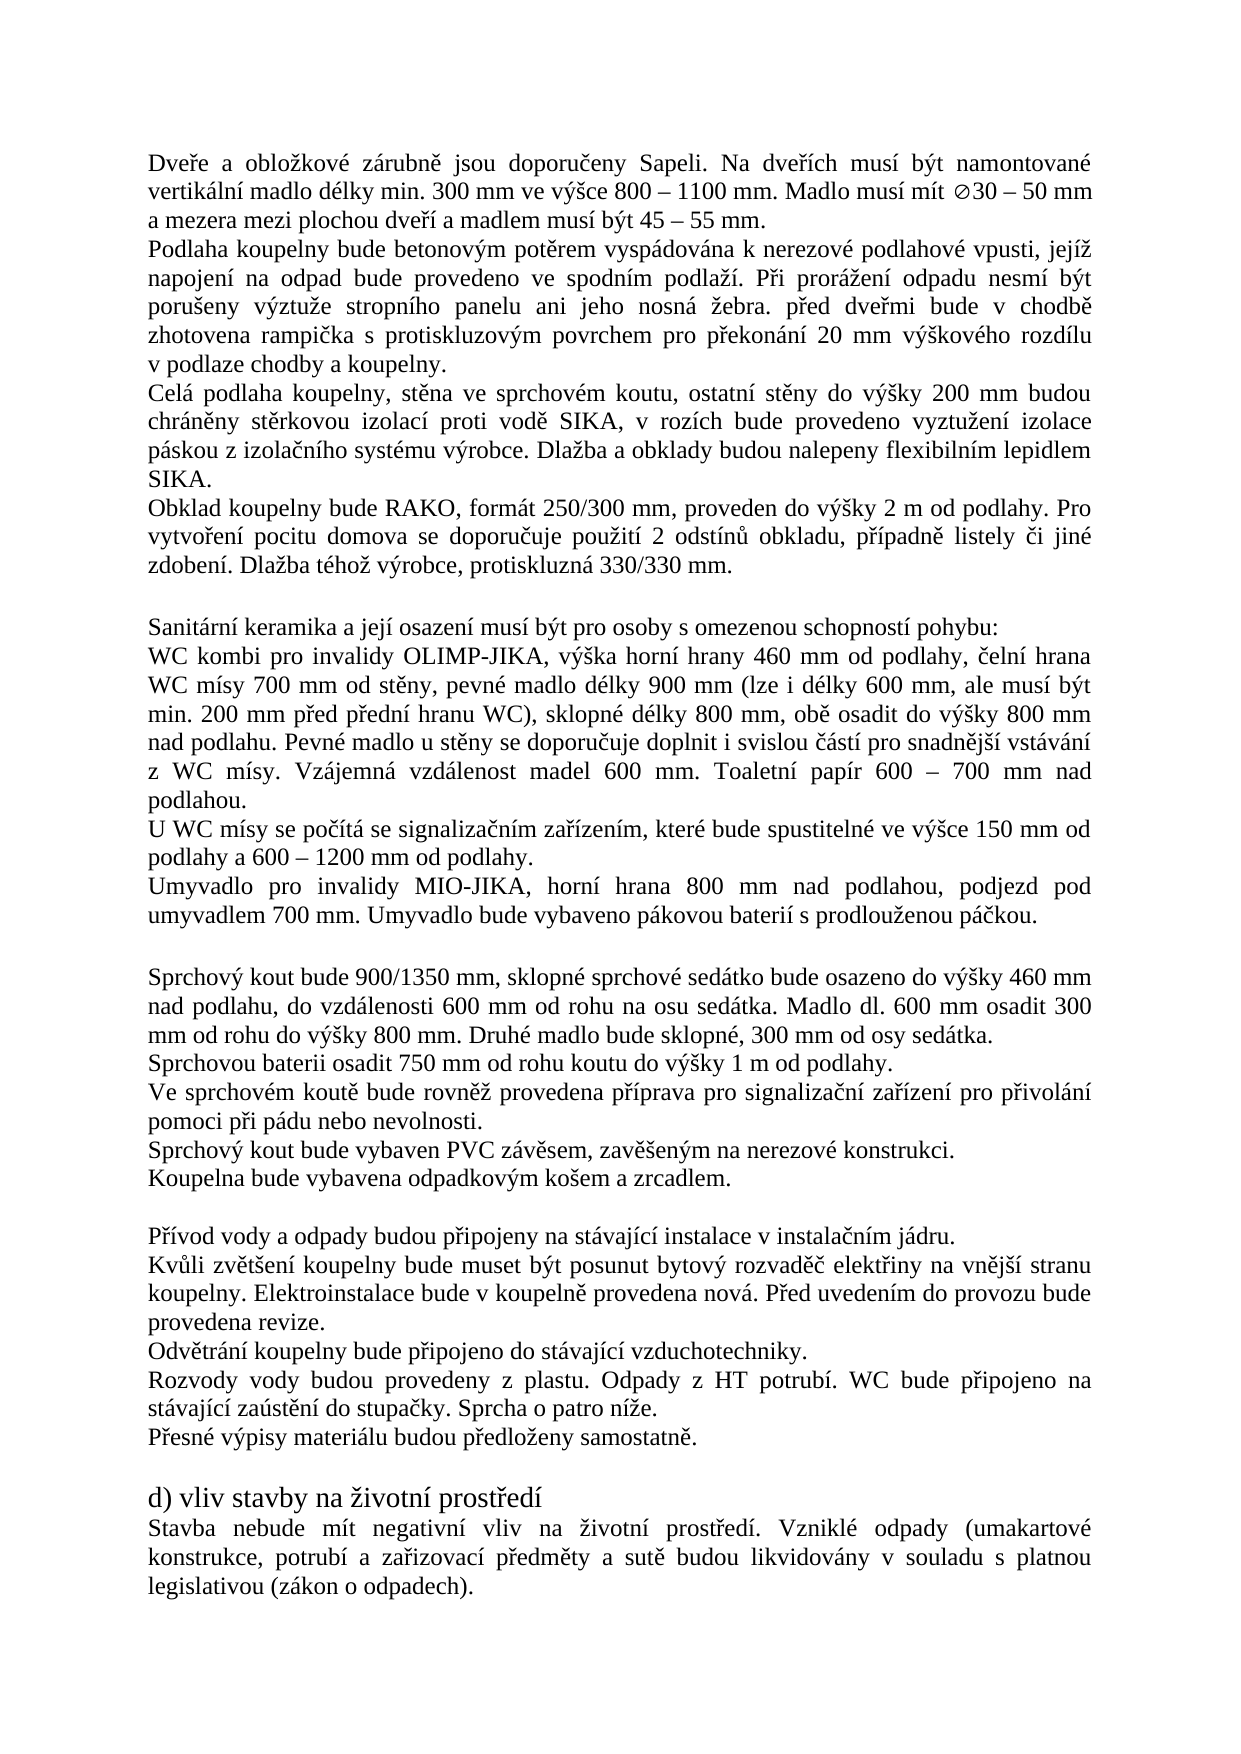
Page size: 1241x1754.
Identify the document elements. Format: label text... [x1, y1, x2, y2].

text U WC mísy se počítá se signalizačním zařízením, které bude spustitelné ve výšce 150 mm od podlahy a 600 – 1200 mm od podlahy. [148, 814, 1092, 871]
text Sanitární keramika a její osazení musí být pro osoby s omezenou schopností pohybu: [148, 612, 1092, 641]
text d) vliv stavby na životní prostředí [148, 1480, 1092, 1513]
text Stavba nebude mít negativní vliv na životní prostředí. Vzniklé odpady (umakartové konstrukce, potrubí a zařizovací předměty a sutě budou likvidovány v souladu s platnou legislativou (zákon o odpadech). [148, 1513, 1092, 1599]
text Odvětrání koupelny bude připojeno do stávající vzduchotechniky. [148, 1336, 1092, 1365]
text Sprchovou baterii osadit 750 mm od rohu koutu do výšky 1 m od podlahy. [148, 1048, 1092, 1077]
text Přívod vody a odpady budou připojeny na stávající instalace v instalačním jádru. [148, 1221, 1092, 1250]
text Přesné výpisy materiálu budou předloženy samostatně. [148, 1422, 1092, 1451]
text Kvůli zvětšení koupelny bude muset být posunut bytový rozvaděč elektřiny na vnější stranu koupelny. Elektroinstalace bude v koupelně provedena nová. Před uvedením do provozu bude provedena revize. [148, 1250, 1092, 1336]
text Ve sprchovém koutě bude rovněž provedena příprava pro signalizační zařízení pro přivolání pomoci při pádu nebo nevolnosti. [148, 1077, 1092, 1135]
text Celá podlaha koupelny, stěna ve sprchovém koutu, ostatní stěny do výšky 200 mm budou chráněny stěrkovou izolací proti vodě SIKA, v rozích bude provedeno vyztužení izolace páskou z izolačního systému výrobce. Dlažba a obklady budou nalepeny flexibilním lepidlem SIKA. [148, 378, 1092, 493]
text Obklad koupelny bude RAKO, formát 250/300 mm, proveden do výšky 2 m od podlahy. Pro vytvoření pocitu domova se doporučuje použití 2 odstínů obkladu, případně listely či jiné zdobení. Dlažba téhož výrobce, protiskluzná 330/330 mm. [148, 493, 1092, 579]
text Umyvadlo pro invalidy MIO-JIKA, horní hrana 800 mm nad podlahou, podjezd pod umyvadlem 700 mm. Umyvadlo bude vybaveno pákovou baterií s prodlouženou páčkou. [148, 871, 1092, 929]
text WC kombi pro invalidy OLIMP-JIKA, výška horní hrany 460 mm od podlahy, čelní hrana WC mísy 700 mm od stěny, pevné madlo délky 900 mm (lze i délky 600 mm, ale musí být min. 200 mm před přední hranu WC), sklopné délky 800 mm, obě osadit do výšky 800 mm nad podlahu. Pevné madlo u stěny se doporučuje doplnit i svislou částí pro snadnější vstávání z WC mísy. Vzájemná vzdálenost madel 600 mm. Toaletní papír 600 – 700 mm nad podlahou. [148, 641, 1092, 814]
text Sprchový kout bude vybaven PVC závěsem, zavěšeným na nerezové konstrukci. [148, 1135, 1092, 1163]
text Rozvody vody budou provedeny z plastu. Odpady z HT potrubí. WC bude připojeno na stávající zaústění do stupačky. Sprcha o patro níže. [148, 1365, 1092, 1422]
text Podlaha koupelny bude betonovým potěrem vyspádována k nerezové podlahové vpusti, jejíž napojení na odpad bude provedeno ve spodním podlaží. Při prorážení odpadu nesmí být porušeny výztuže stropního panelu ani jeho nosná žebra. před dveřmi bude v chodbě zhotovena rampička s protiskluzovým povrchem pro překonání 20 mm výškového rozdílu v podlaze chodby a koupelny. [148, 234, 1092, 378]
text Sprchový kout bude 900/1350 mm, sklopné sprchové sedátko bude osazeno do výšky 460 mm nad podlahu, do vzdálenosti 600 mm od rohu na osu sedátka. Madlo dl. 600 mm osadit 300 mm od rohu do výšky 800 mm. Druhé madlo bude sklopné, 300 mm od osy sedátka. [148, 962, 1092, 1048]
text Dveře a obložkové zárubně jsou doporučeny Sapeli. Na dveřích musí být namontované vertikální madlo délky min. 300 mm ve výšce 800 – 1100 mm. Madlo musí mít 30 – 50 mm a mezera mezi plochou dveří a madlem musí být 45 – 55 mm. [148, 148, 1092, 234]
text Koupelna bude vybavena odpadkovým košem a zrcadlem. [148, 1163, 1092, 1192]
